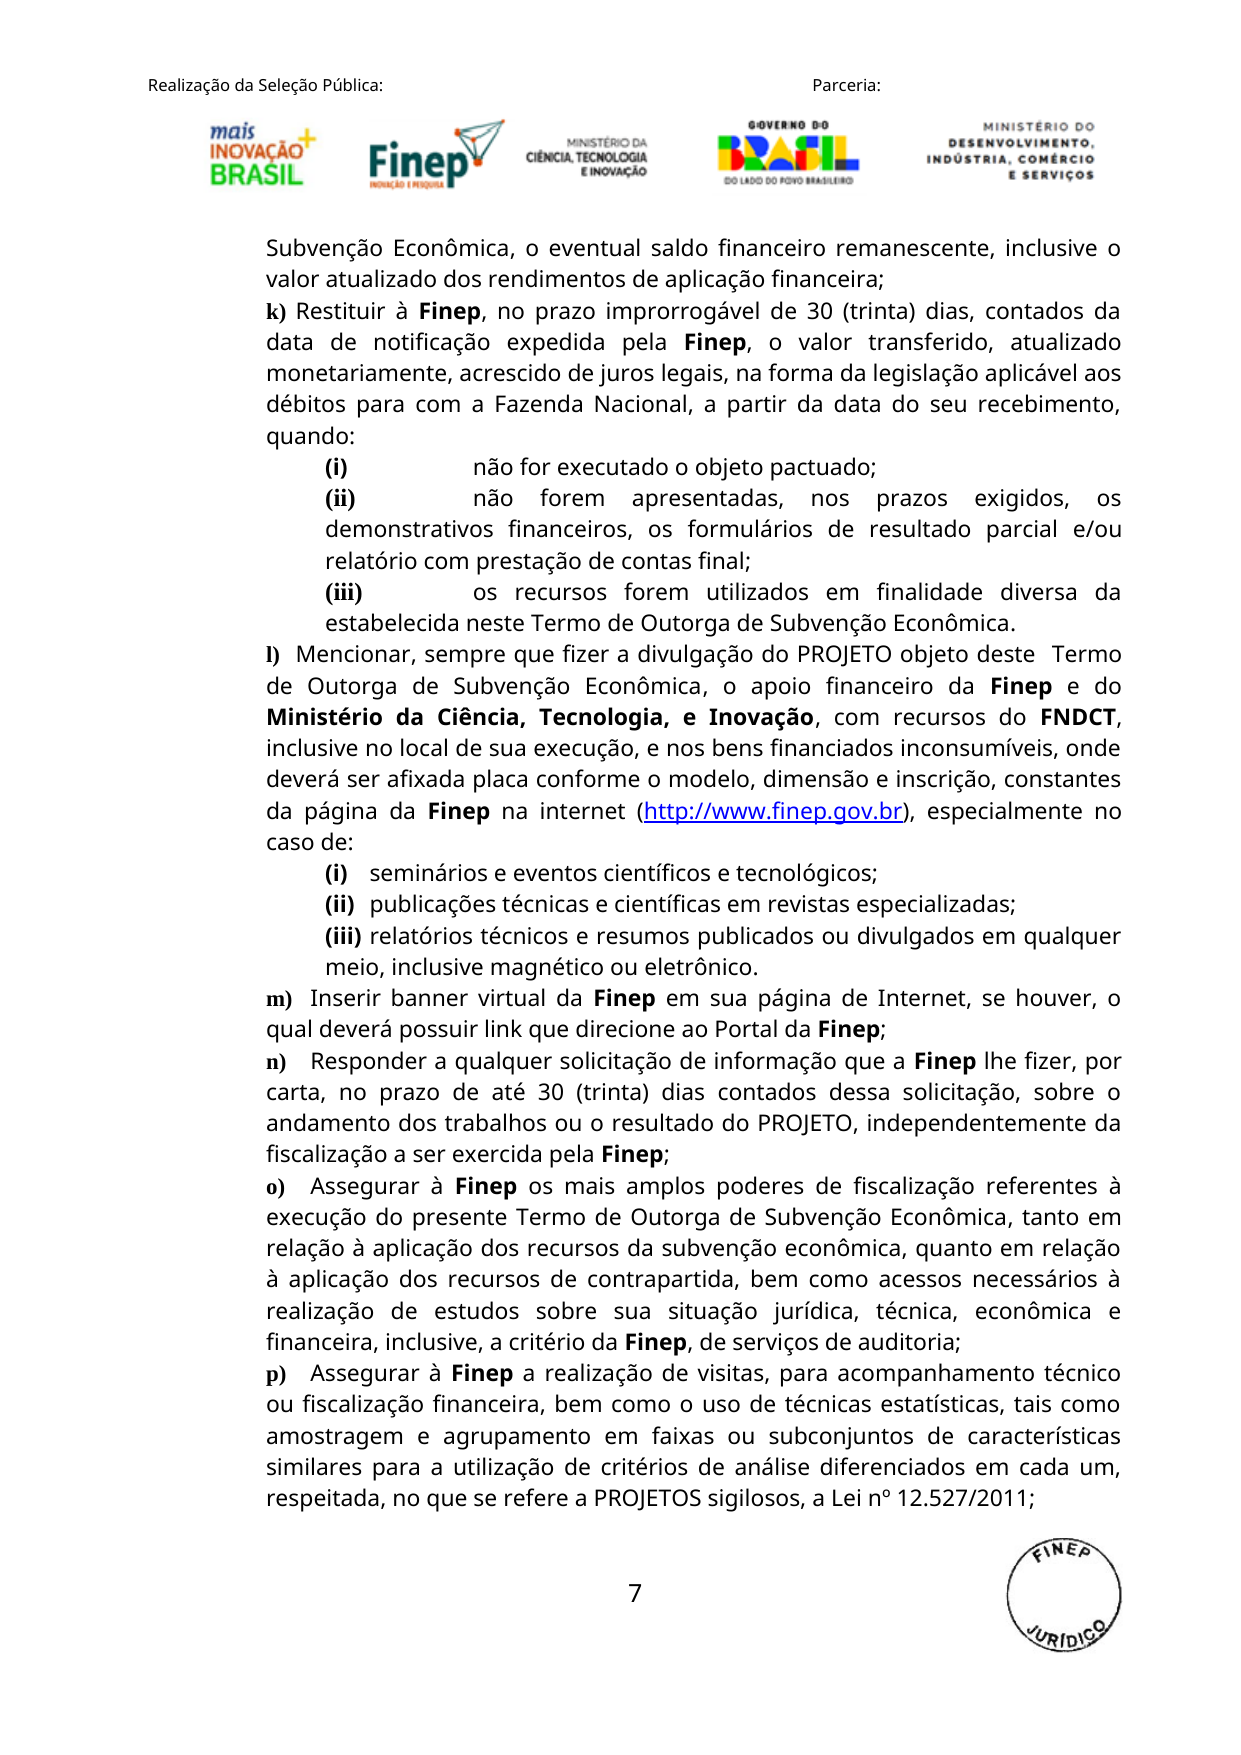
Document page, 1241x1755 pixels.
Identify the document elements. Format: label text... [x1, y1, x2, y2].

list os recursos forem utilizados em finalidade diversa da estabelecida neste Termo de Outorga de Subvenção Econômica. [325, 576, 1122, 638]
list Assegurar à Finep os mais amplos poderes de fiscalização referentes à execução do presente Termo de Outorga de Subvenção Econômica, tanto em relação à aplicação dos recursos da subvenção econômica, quanto em relação à aplicação dos recursos de contrapartida, bem como acessos necessários à realização de estudos sobre sua situação jurídica, técnica, econômica e financeira, inclusive, a critério da Finep, de serviços de auditoria; [266, 1169, 1122, 1357]
list não for executado o objeto pactuado; [325, 451, 1122, 482]
list publicações técnicas e científicas em revistas especializadas; [325, 888, 1122, 919]
list não forem apresentadas, nos prazos exigidos, os demonstrativos financeiros, os formulários de resultado parcial e/ou relatório com prestação de contas final; [325, 482, 1122, 576]
list Subvenção Econômica, o eventual saldo financeiro remanescente, inclusive o valor atualizado dos rendimentos de aplicação financeira; [266, 232, 1122, 294]
list Responder a qualquer solicitação de informação que a Finep lhe fizer, por carta, no prazo de até 30 (trinta) dias contados dessa solicitação, sobre o andamento dos trabalhos ou o resultado do PROJETO, independentemente da fiscalização a ser exercida pela Finep; [266, 1044, 1122, 1169]
list Inserir banner virtual da Finep em sua página de Internet, se houver, o qual deverá possuir link que direcione ao Portal da Finep; [266, 982, 1122, 1044]
list Assegurar à Finep a realização de visitas, para acompanhamento técnico ou fiscalização financeira, bem como o uso de técnicas estatísticas, tais como amostragem e agrupamento em faixas ou subconjuntos de características similares para a utilização de critérios de análise diferenciados em cada um, respeitada, no que se refere a PROJETOS sigilosos, a Lei nº 12.527/2011; [266, 1357, 1122, 1513]
list seminários e eventos científicos e tecnológicos; [325, 857, 1122, 888]
list Mencionar, sempre que fizer a divulgação do PROJETO objeto deste Termo de Outorga de Subvenção Econômica, o apoio financeiro da Finep e do Ministério da Ciência, Tecnologia, e Inovação, com recursos do FNDCT, inclusive no local de sua execução, e nos bens financiados inconsumíveis, onde deverá ser afixada placa conforme o modelo, dimensão e inscrição, constantes da página da Finep na internet (http://www.finep.gov.br), especialmente no caso de: [266, 638, 1122, 857]
list Restituir à Finep, no prazo improrrogável de 30 (trinta) dias, contados da data de notificação expedida pela Finep, o valor transferido, atualizado monetariamente, acrescido de juros legais, na forma da legislação aplicável aos débitos para com a Fazenda Nacional, a partir da data do seu recebimento, quando: [266, 294, 1122, 451]
list relatórios técnicos e resumos publicados ou divulgados em qualquer meio, inclusive magnético ou eletrônico. [325, 919, 1122, 982]
